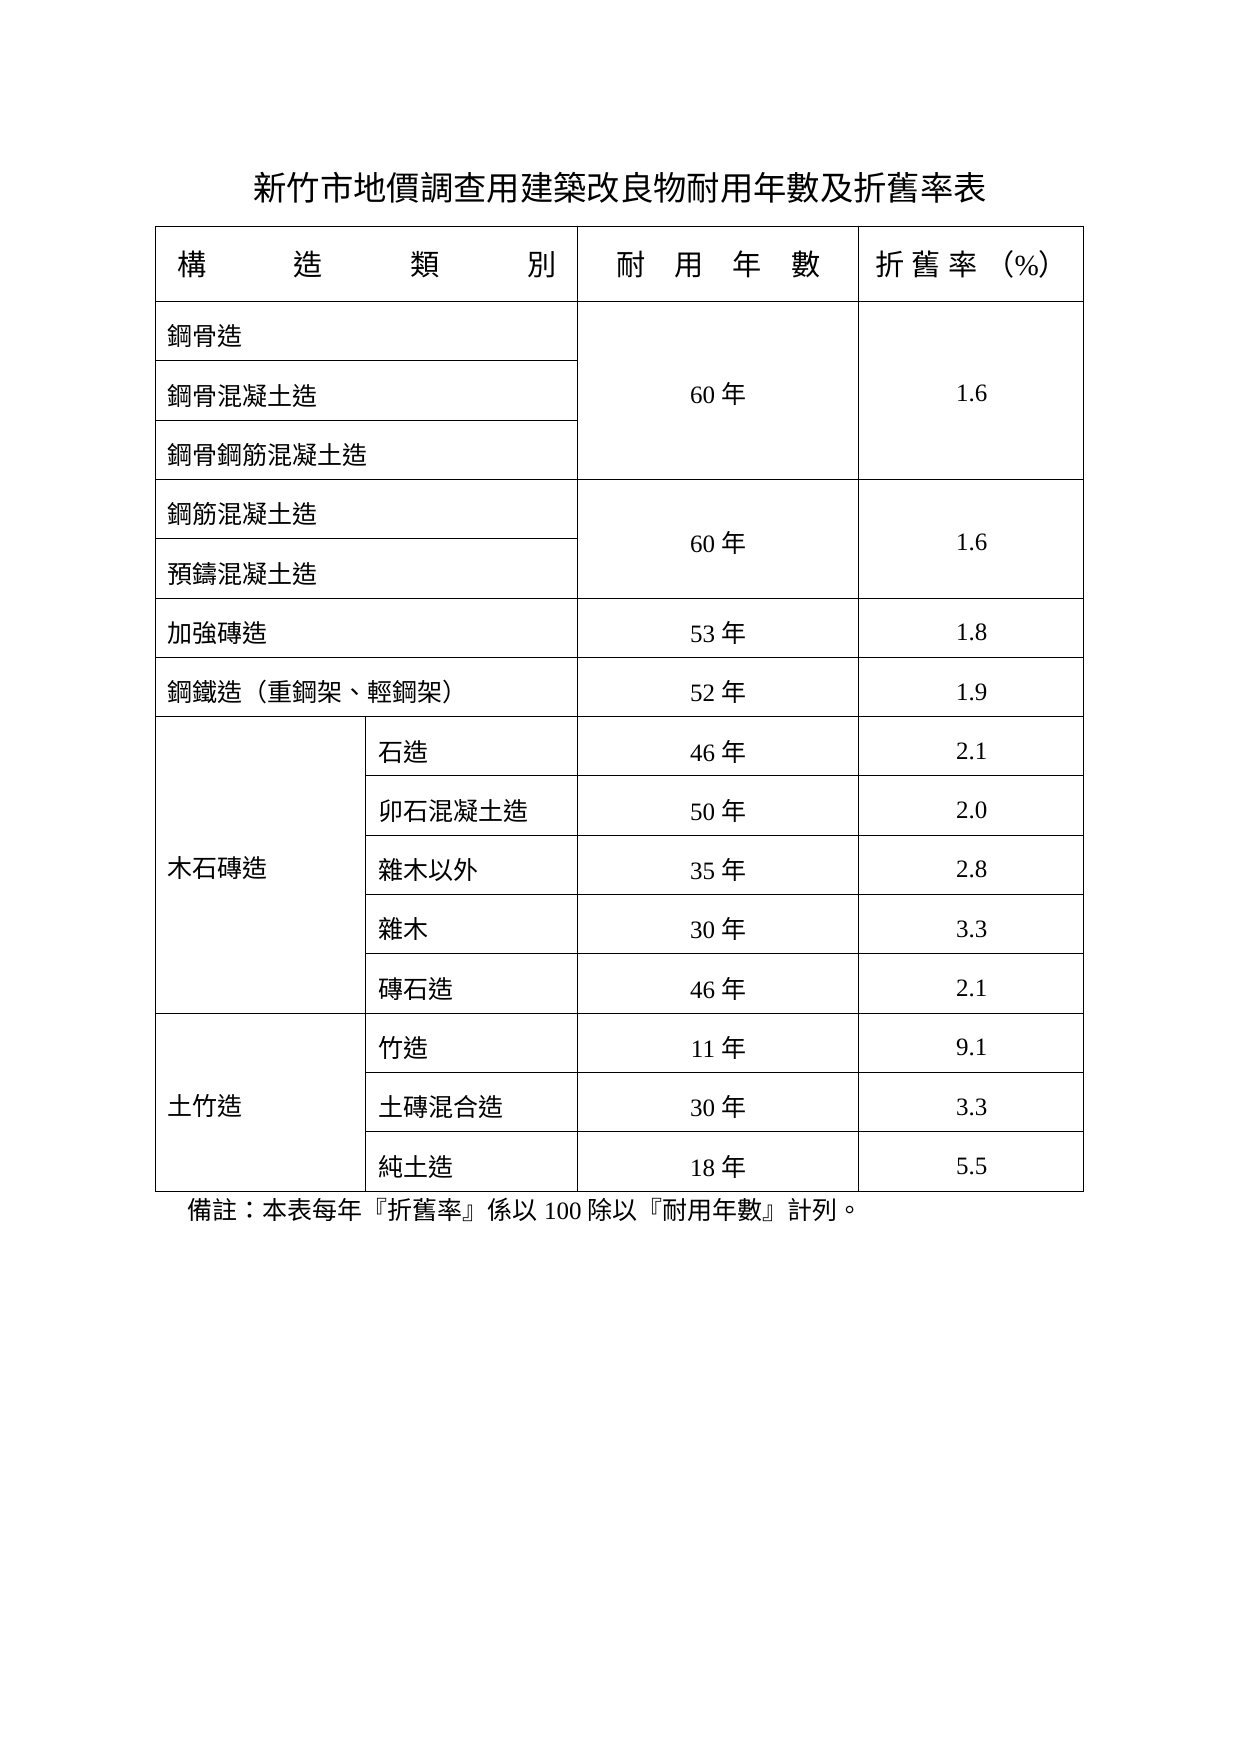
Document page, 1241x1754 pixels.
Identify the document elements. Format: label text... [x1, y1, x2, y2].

table_cell 預鑄混凝土造 [156, 539, 577, 597]
table_cell 土磚混合造 [366, 1073, 577, 1131]
table_cell 52 年 [578, 658, 858, 716]
table_cell 2.0 [859, 776, 1083, 834]
table_header 耐 用 年 數 [578, 227, 858, 301]
table_cell 60 年 [578, 480, 858, 597]
table_cell 雜木以外 [366, 836, 577, 894]
table_cell 雜木 [366, 895, 577, 953]
table_cell 鋼鐵造（重鋼架、輕鋼架） [156, 658, 577, 716]
table_cell 鋼骨混凝土造 [156, 361, 577, 419]
table_cell 3.3 [859, 895, 1083, 953]
table_cell 46 年 [578, 954, 858, 1012]
table_cell 鋼骨造 [156, 302, 577, 360]
table_cell 2.1 [859, 717, 1083, 775]
table_cell 竹造 [366, 1014, 577, 1072]
table_cell 鋼骨鋼筋混凝土造 [156, 421, 577, 479]
table_cell 46 年 [578, 717, 858, 775]
table_cell 1.8 [859, 599, 1083, 657]
table_cell 1.6 [859, 302, 1083, 479]
table_cell 木石磚造 [156, 717, 365, 1012]
table_cell 30 年 [578, 895, 858, 953]
table_cell 35 年 [578, 836, 858, 894]
table_cell 石造 [366, 717, 577, 775]
table_cell 加強磚造 [156, 599, 577, 657]
table_cell 2.8 [859, 836, 1083, 894]
table_cell 卯石混凝土造 [366, 776, 577, 834]
table_cell 30 年 [578, 1073, 858, 1131]
table_header 構 造 類 別 [156, 227, 577, 301]
table_cell 53 年 [578, 599, 858, 657]
table_cell 純土造 [366, 1132, 577, 1191]
table_cell 50 年 [578, 776, 858, 834]
text 新竹市地價調查用建築改良物耐用年數及折舊率表 [253, 164, 1096, 210]
table_cell 土竹造 [156, 1014, 365, 1191]
table_cell 1.6 [859, 480, 1083, 597]
table_cell 9.1 [859, 1014, 1083, 1072]
table_cell 1.9 [859, 658, 1083, 716]
table_header 折 舊 率 （%） [859, 227, 1083, 301]
table_cell 3.3 [859, 1073, 1083, 1131]
table_cell 鋼筋混凝土造 [156, 480, 577, 538]
table_cell 11 年 [578, 1014, 858, 1072]
table_cell 18 年 [578, 1132, 858, 1191]
table_cell 2.1 [859, 954, 1083, 1012]
table_cell 磚石造 [366, 954, 577, 1012]
table_cell 60 年 [578, 302, 858, 479]
table_cell 5.5 [859, 1132, 1083, 1191]
text 備註：本表每年『折舊率』係以 100 除以『耐用年數』計列。 [187, 1193, 1096, 1227]
